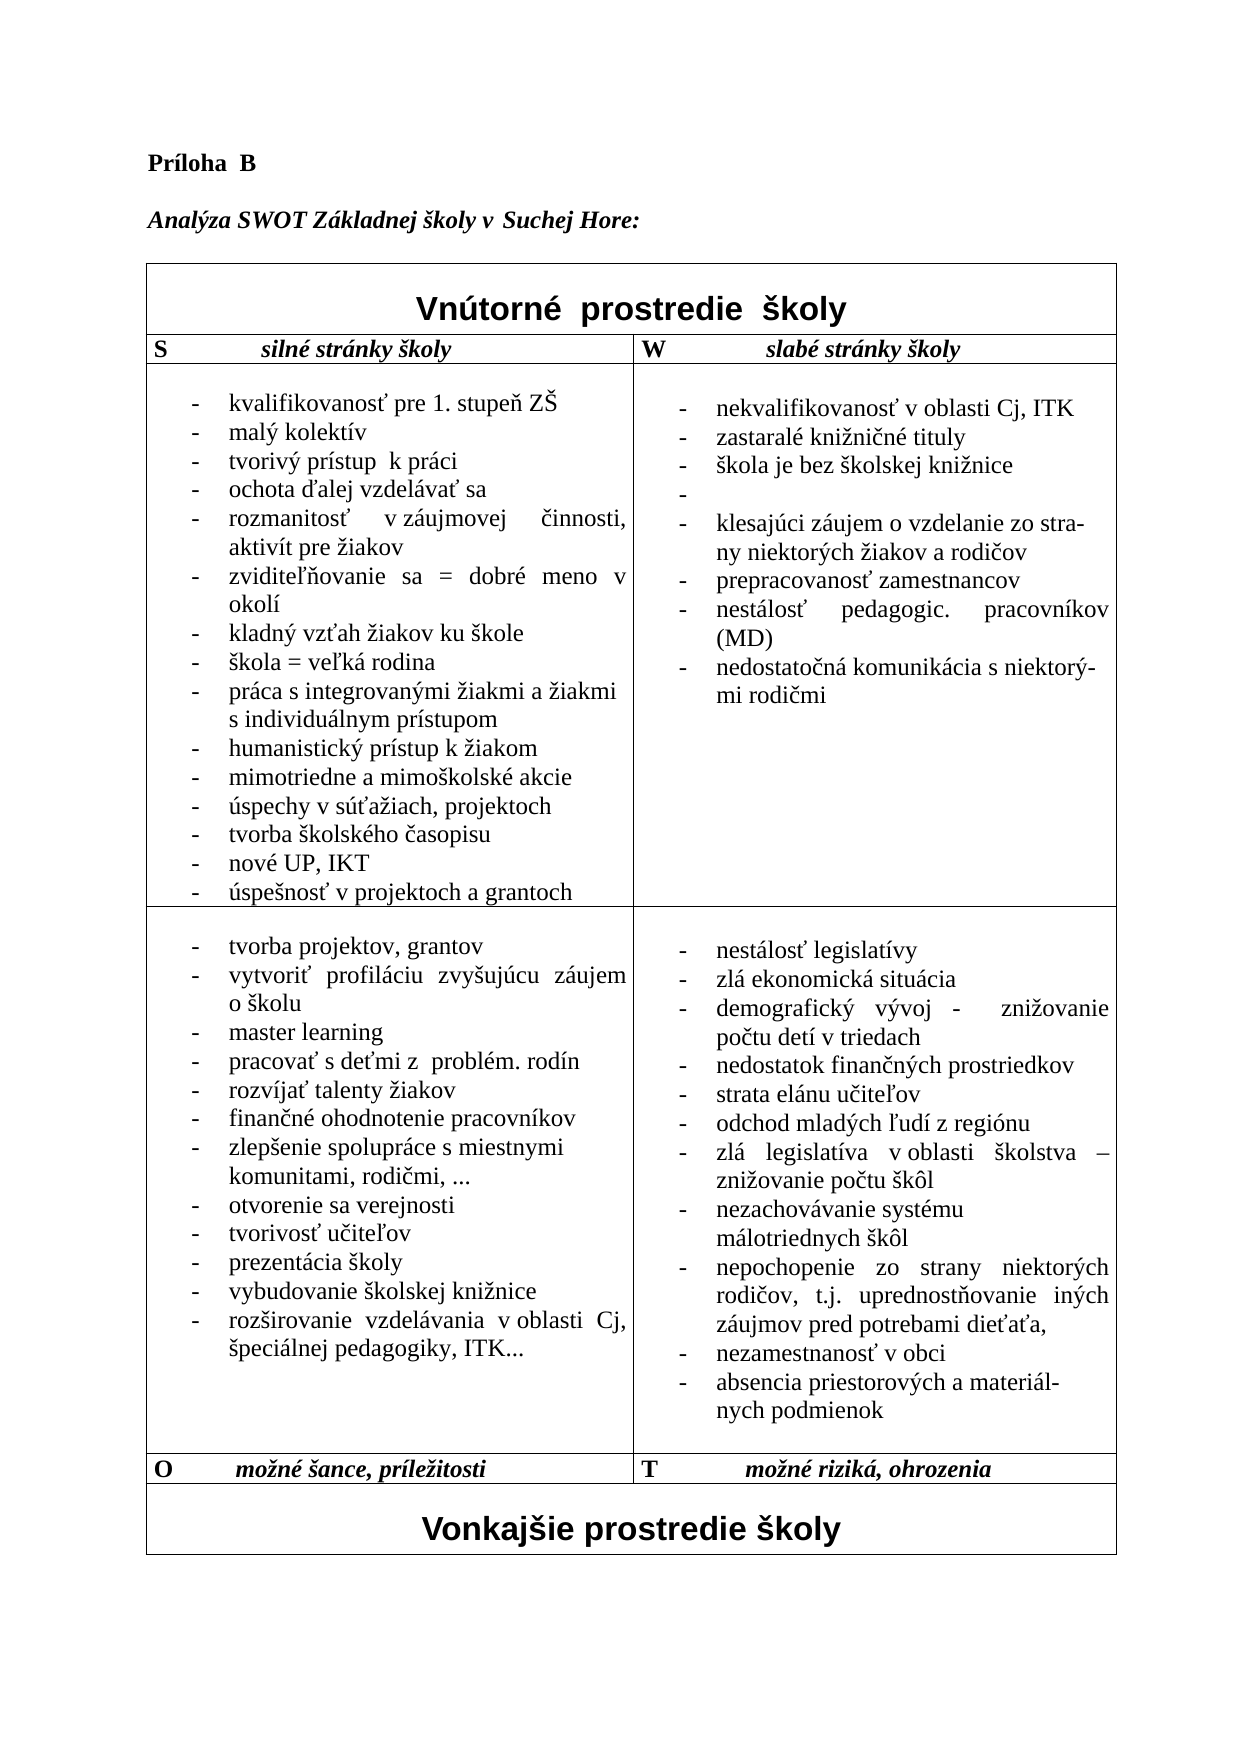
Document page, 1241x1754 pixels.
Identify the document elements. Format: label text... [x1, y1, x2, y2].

table_cell Vonkajšie prostredie školy [147, 1484, 1116, 1554]
table_cell T možné riziká, ohrozenia [634, 1454, 1116, 1483]
table_cell nestálosť legislatívy zlá ekonomická situácia demografický vývoj - znižovanie počtu detí v triedach nedostatok finančných prostriedkov strata elánu učiteľov odchod mladých ľudí z regiónu zlá legislatíva v oblasti školstva – znižovanie počtu škôl nezachovávanie systému málotriednych škôl nepochopenie zo strany niektorých rodičov, t.j. uprednostňovanie iných záujmov pred potrebami dieťaťa, nezamestnanosť v obci absencia priestorových a materiál- nych podmienok [634, 907, 1116, 1453]
table_header Vnútorné prostredie školy [147, 264, 1116, 333]
table_cell kvalifikovanosť pre 1. stupeň ZŠ malý kolektív tvorivý prístup k práci ochota ďalej vzdelávať sa rozmanitosť v záujmovej činnosti, aktivít pre žiakov zviditeľňovanie sa = dobré meno v okolí kladný vzťah žiakov ku škole škola = veľká rodina práca s integrovanými žiakmi a žiakmi s individuálnym prístupom humanistický prístup k žiakom mimotriedne a mimoškolské akcie úspechy v súťažiach, projektoch tvorba školského časopisu nové UP, IKT úspešnosť v projektoch a grantoch [147, 364, 633, 906]
subtitle Analýza SWOT Základnej školy v Suchej Hore: [148, 205, 1092, 234]
table_cell O možné šance, príležitosti [147, 1454, 633, 1483]
table_cell S silné stránky školy [147, 335, 633, 363]
table_cell tvorba projektov, grantov vytvoriť profiláciu zvyšujúcu záujem o školu master learning pracovať s deťmi z problém. rodín rozvíjať talenty žiakov finančné ohodnotenie pracovníkov zlepšenie spolupráce s miestnymi komunitami, rodičmi, ... otvorenie sa verejnosti tvorivosť učiteľov prezentácia školy vybudovanie školskej knižnice rozširovanie vzdelávania v oblasti Cj, špeciálnej pedagogiky, ITK... [147, 907, 633, 1453]
table_cell W slabé stránky školy [634, 335, 1116, 363]
subtitle Príloha B [148, 148, 1092, 176]
table_cell nekvalifikovanosť v oblasti Cj, ITK zastaralé knižničné tituly škola je bez školskej knižnice klesajúci záujem o vzdelanie zo stra- ny niektorých žiakov a rodičov prepracovanosť zamestnancov nestálosť pedagogic. pracovníkov (MD) nedostatočná komunikácia s niektorý- mi rodičmi [634, 364, 1116, 906]
